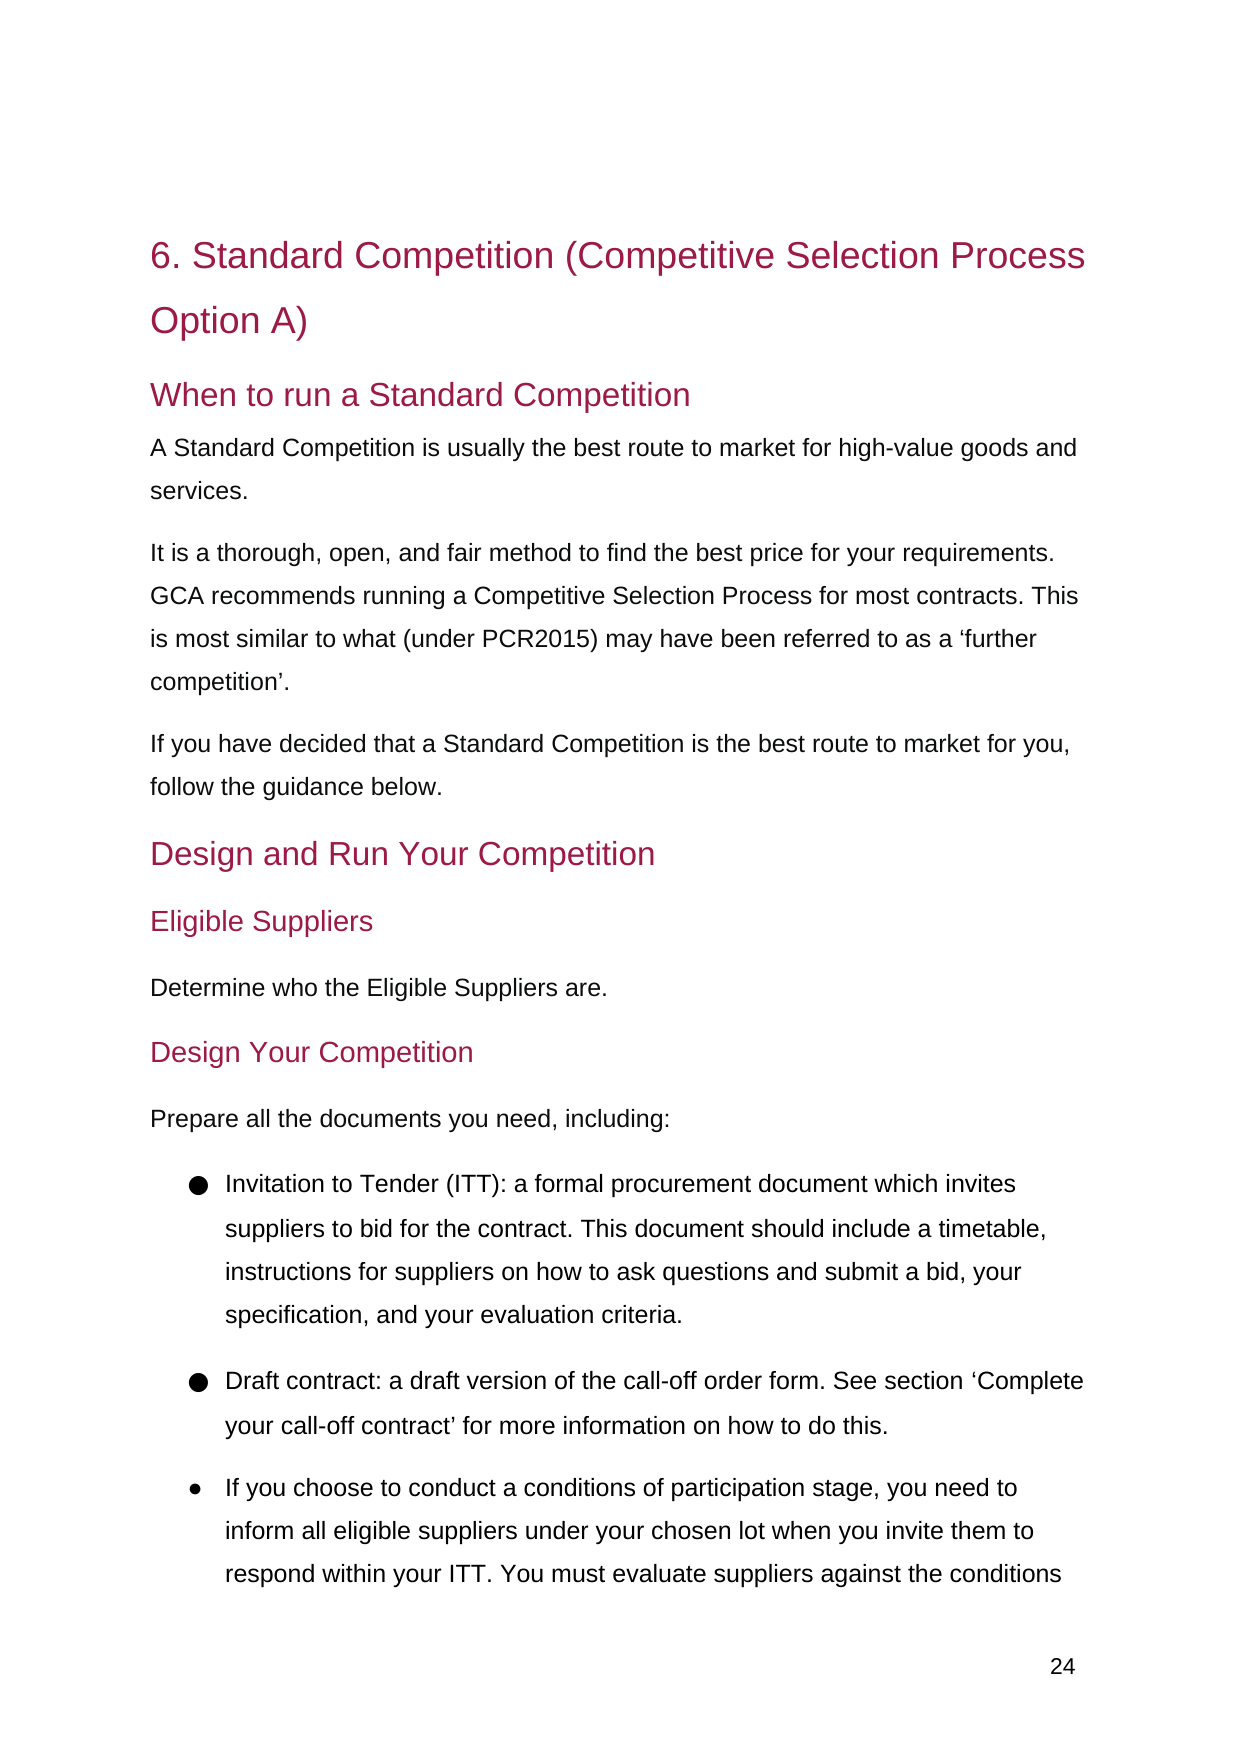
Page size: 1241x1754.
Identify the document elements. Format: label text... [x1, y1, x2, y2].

list Draft contract: a draft version of the call-off order form. See section ‘Complete your call-off contract’ for more information on how to do this. [187, 1362, 1090, 1439]
subtitle Design Your Competition [150, 1035, 1090, 1068]
list Invitation to Tender (ITT): a formal procurement document which invites suppliers to bid for the contract. This document should include a timetable, instructions for suppliers on how to ask questions and submit a bid, your specification, and your evaluation criteria. [187, 1166, 1090, 1329]
subtitle 6. Standard Competition (Competitive Selection Process Option A) [150, 233, 1090, 341]
text A Standard Competition is usually the best route to market for high-value goods and services. [150, 432, 1090, 504]
subtitle Design and Run Your Competition [150, 834, 1090, 872]
text Determine who the Eligible Suppliers are. [150, 973, 1090, 1002]
text It is a thorough, open, and fair method to find the best price for your requirements. GCA recommends running a Competitive Selection Process for most contracts. This is most similar to what (under PCR2015) may have been referred to as a ‘further competition’. [150, 537, 1090, 696]
list If you choose to conduct a conditions of participation stage, you need to inform all eligible suppliers under your chosen lot when you invite them to respond within your ITT. You must evaluate suppliers against the conditions [187, 1473, 1090, 1588]
subtitle When to run a Standard Competition [150, 375, 1090, 414]
text If you have decided that a Standard Competition is the best route to market for you, follow the guidance below. [150, 729, 1090, 801]
text Eligible Suppliers [150, 904, 1090, 937]
text Prepare all the documents you need, including: [150, 1104, 1090, 1133]
